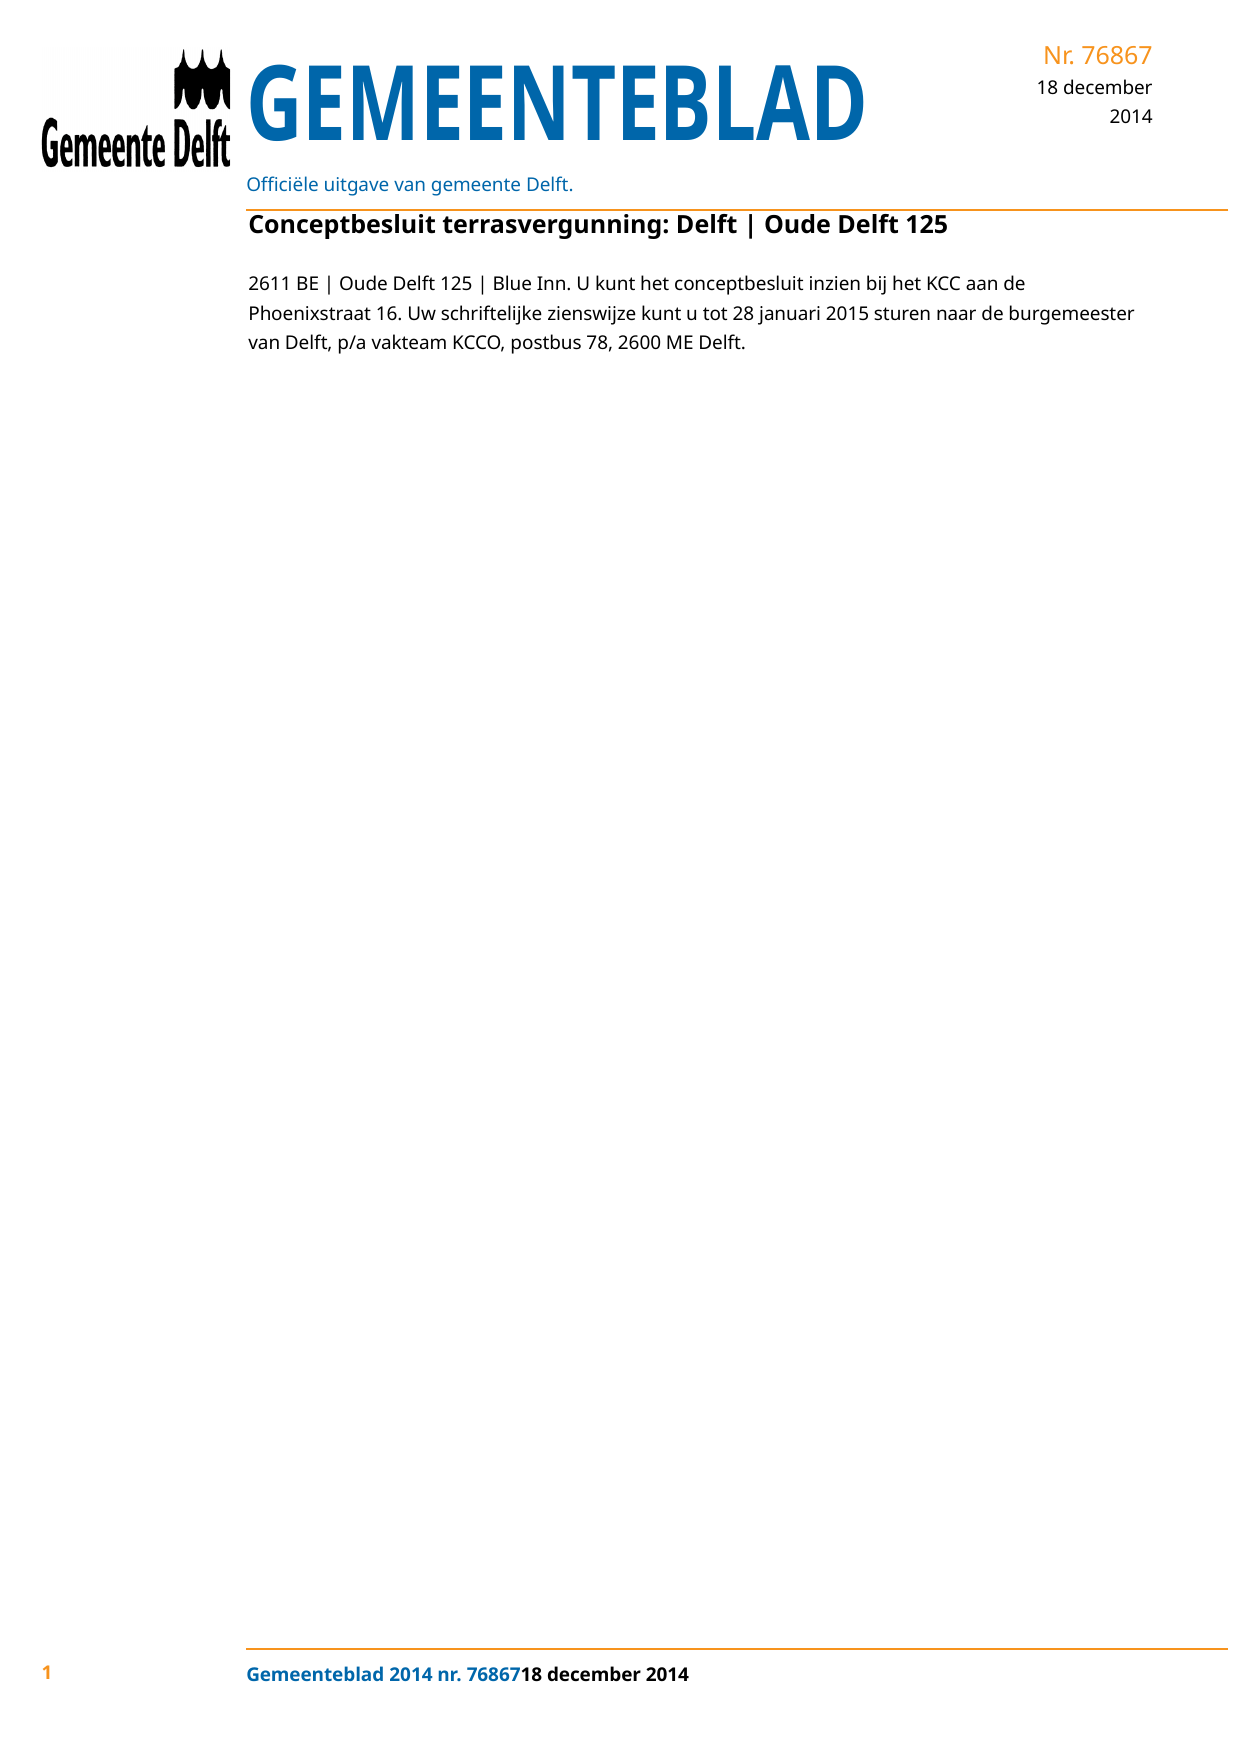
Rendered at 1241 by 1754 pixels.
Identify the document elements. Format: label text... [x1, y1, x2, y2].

text 2611 BE | Oude Delft 125 | Blue Inn. U kunt het conceptbesluit inzien bij het KCC aan de Phoenixstraat 16. Uw schriftelijke zienswijze kunt u tot 28 januari 2015 sturen naar de burgemeester van Delft, p/a vakteam KCCO, postbus 78, 2600 ME Delft. [248, 270, 1152, 355]
text Conceptbesluit terrasvergunning: Delft | Oude Delft 125 [248, 211, 1152, 241]
picture [41, 47, 231, 172]
